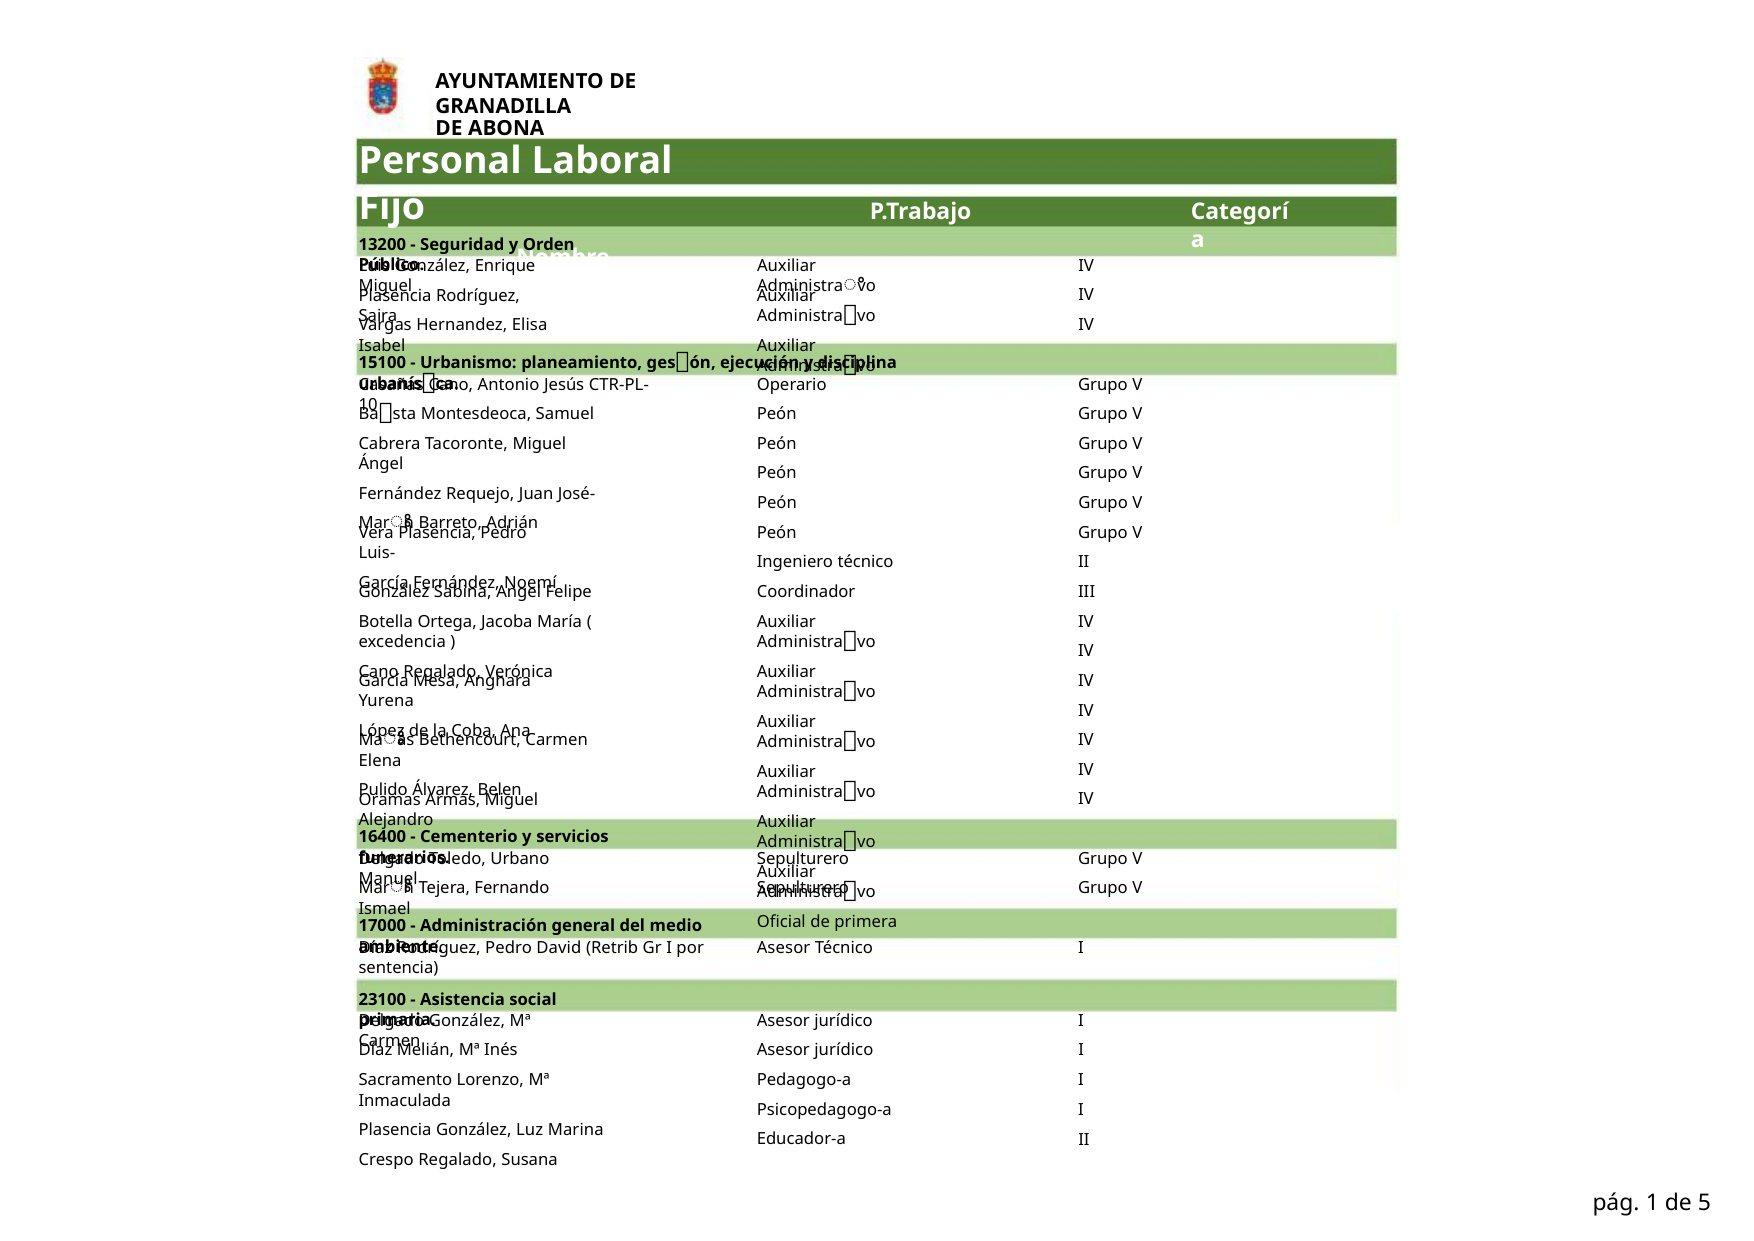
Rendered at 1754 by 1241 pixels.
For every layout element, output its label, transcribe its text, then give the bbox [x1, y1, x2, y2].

text Casañas Cano, Antonio Jesús CTR-PL-10 [358, 374, 651, 414]
text IV [1078, 700, 1117, 720]
text Peón [757, 403, 816, 424]
text Cabrera Tacoronte, Miguel Ángel [358, 433, 607, 474]
text Psicopedagogo-a [757, 1099, 897, 1119]
text IV [1078, 788, 1117, 809]
text Díaz Rodríguez, Pedro David (Retrib Gr I por sentencia) [358, 937, 754, 978]
text I [1078, 1069, 1107, 1090]
text IV [1078, 729, 1117, 749]
text Auxiliar Administraꢀvo [757, 811, 937, 852]
text III [1078, 581, 1117, 602]
text Baꢀsta Montesdeoca, Samuel [358, 403, 607, 424]
text García Fernández, Noemí [358, 572, 565, 581]
text Vera Plasencia, Pedro Luis- [358, 522, 565, 563]
text Grupo V [1078, 463, 1159, 483]
text Nombre [626, 242, 707, 271]
text Oramas Armas, Miguel Alejandro [358, 789, 608, 827]
text IV [1078, 255, 1117, 276]
text Marꢁn Tejera, Fernando Ismael [358, 878, 597, 916]
text I [1078, 1010, 1107, 1030]
text Peón [757, 492, 816, 513]
text IV [1078, 611, 1117, 631]
text 15100 - Urbanismo: planeamiento, gesꢀón, ejecución y disciplina urbanísꢀca. [358, 352, 920, 393]
text Educador-a [757, 1128, 897, 1149]
text Peón [757, 522, 816, 542]
text Plasencia González, Luz Marina [358, 1119, 634, 1140]
text Ingeniero técnico [757, 552, 900, 572]
text González Sabina, Angel Felipe [358, 581, 677, 602]
text IV [1078, 284, 1117, 305]
text Botella Ortega, Jacoba María ( excedencia ) [358, 611, 677, 652]
text P.Trabajo [869, 197, 974, 225]
text Auxiliar Administraꢀvo [757, 861, 937, 902]
text II [1078, 1129, 1111, 1149]
text Grupo V [1078, 374, 1159, 394]
text Auxiliar Administraꢀvo [757, 285, 937, 326]
text Auxiliar Administraꢀvo [757, 611, 937, 652]
text Categoría [1191, 197, 1296, 253]
text Delgado Toledo, Urbano Manuel [358, 848, 605, 889]
text I [1078, 937, 1107, 957]
text Auxiliar Administraꢀvo [757, 711, 937, 752]
text Díaz Melián, Mª Inés [358, 1039, 524, 1060]
text Auxiliar Administraꢀvo [757, 661, 937, 702]
text Auxiliar Administraꢀvo [757, 761, 937, 802]
text Operario [757, 374, 842, 394]
text IV [1078, 759, 1117, 779]
text 16400 - Cementerio y servicios funerarios. [358, 827, 675, 867]
text Asesor jurídico [757, 1010, 882, 1030]
text Fernández Requejo, Juan José- [358, 483, 607, 503]
text IV [1078, 640, 1117, 661]
text López de la Coba, Ana [358, 720, 584, 729]
text IV [1078, 314, 1117, 335]
text Peón [757, 463, 816, 483]
text DE ABONA [435, 118, 750, 139]
text pág. 1 de 5 [1592, 1188, 1719, 1216]
text Coordinador [757, 581, 900, 602]
text Cano Regalado, Verónica [358, 661, 677, 681]
text Sepulturero [757, 878, 862, 898]
text Asesor jurídico [757, 1039, 882, 1060]
text 13200 - Seguridad y Orden Público. [358, 234, 626, 275]
text Pedagogo-a [757, 1069, 882, 1090]
text Vargas Hernandez, Elisa Isabel [358, 314, 589, 352]
text Luis González, Enrique Miguel [358, 255, 586, 296]
text II [1078, 552, 1111, 572]
text Grupo V [1078, 433, 1159, 453]
text Personal Laboral Fijo [358, 137, 707, 229]
text IV [1078, 670, 1117, 690]
text I [1078, 1039, 1107, 1060]
text Crespo Regalado, Susana [358, 1149, 634, 1169]
text Grupo V [1078, 848, 1159, 868]
text García Mesa, Anghara Yurena [358, 670, 584, 711]
text Pulido Álvarez, Belen [358, 779, 621, 800]
text Delgado González, Mª Carmen [358, 1010, 591, 1051]
text Sacramento Lorenzo, Mª Inmaculada [358, 1069, 634, 1110]
text I [1078, 1099, 1107, 1119]
text Sepulturero [757, 848, 862, 868]
text Oﬁcial de primera [757, 911, 937, 931]
text AYUNTAMIENTO DE GRANADILLA [435, 68, 750, 118]
text Asesor Técnico [757, 937, 883, 957]
text Grupo V [1078, 522, 1159, 542]
text Grupo V [1078, 878, 1159, 898]
text Grupo V [1078, 403, 1159, 424]
text 17000 - Administración general del medio ambiente. [358, 916, 748, 937]
text Auxiliar Administraꢀvo [757, 255, 937, 285]
text Auxiliar Administraꢀvo [757, 335, 937, 376]
text Peón [757, 433, 816, 453]
text Grupo V [1078, 492, 1159, 513]
text 23100 - Asistencia social primaria. [358, 989, 619, 1029]
text Maꢁas Bethencourt, Carmen Elena [358, 729, 621, 770]
text Plasencia Rodríguez, Saira [358, 285, 559, 314]
text Marꢁn Barreto, Adrián [358, 512, 607, 533]
